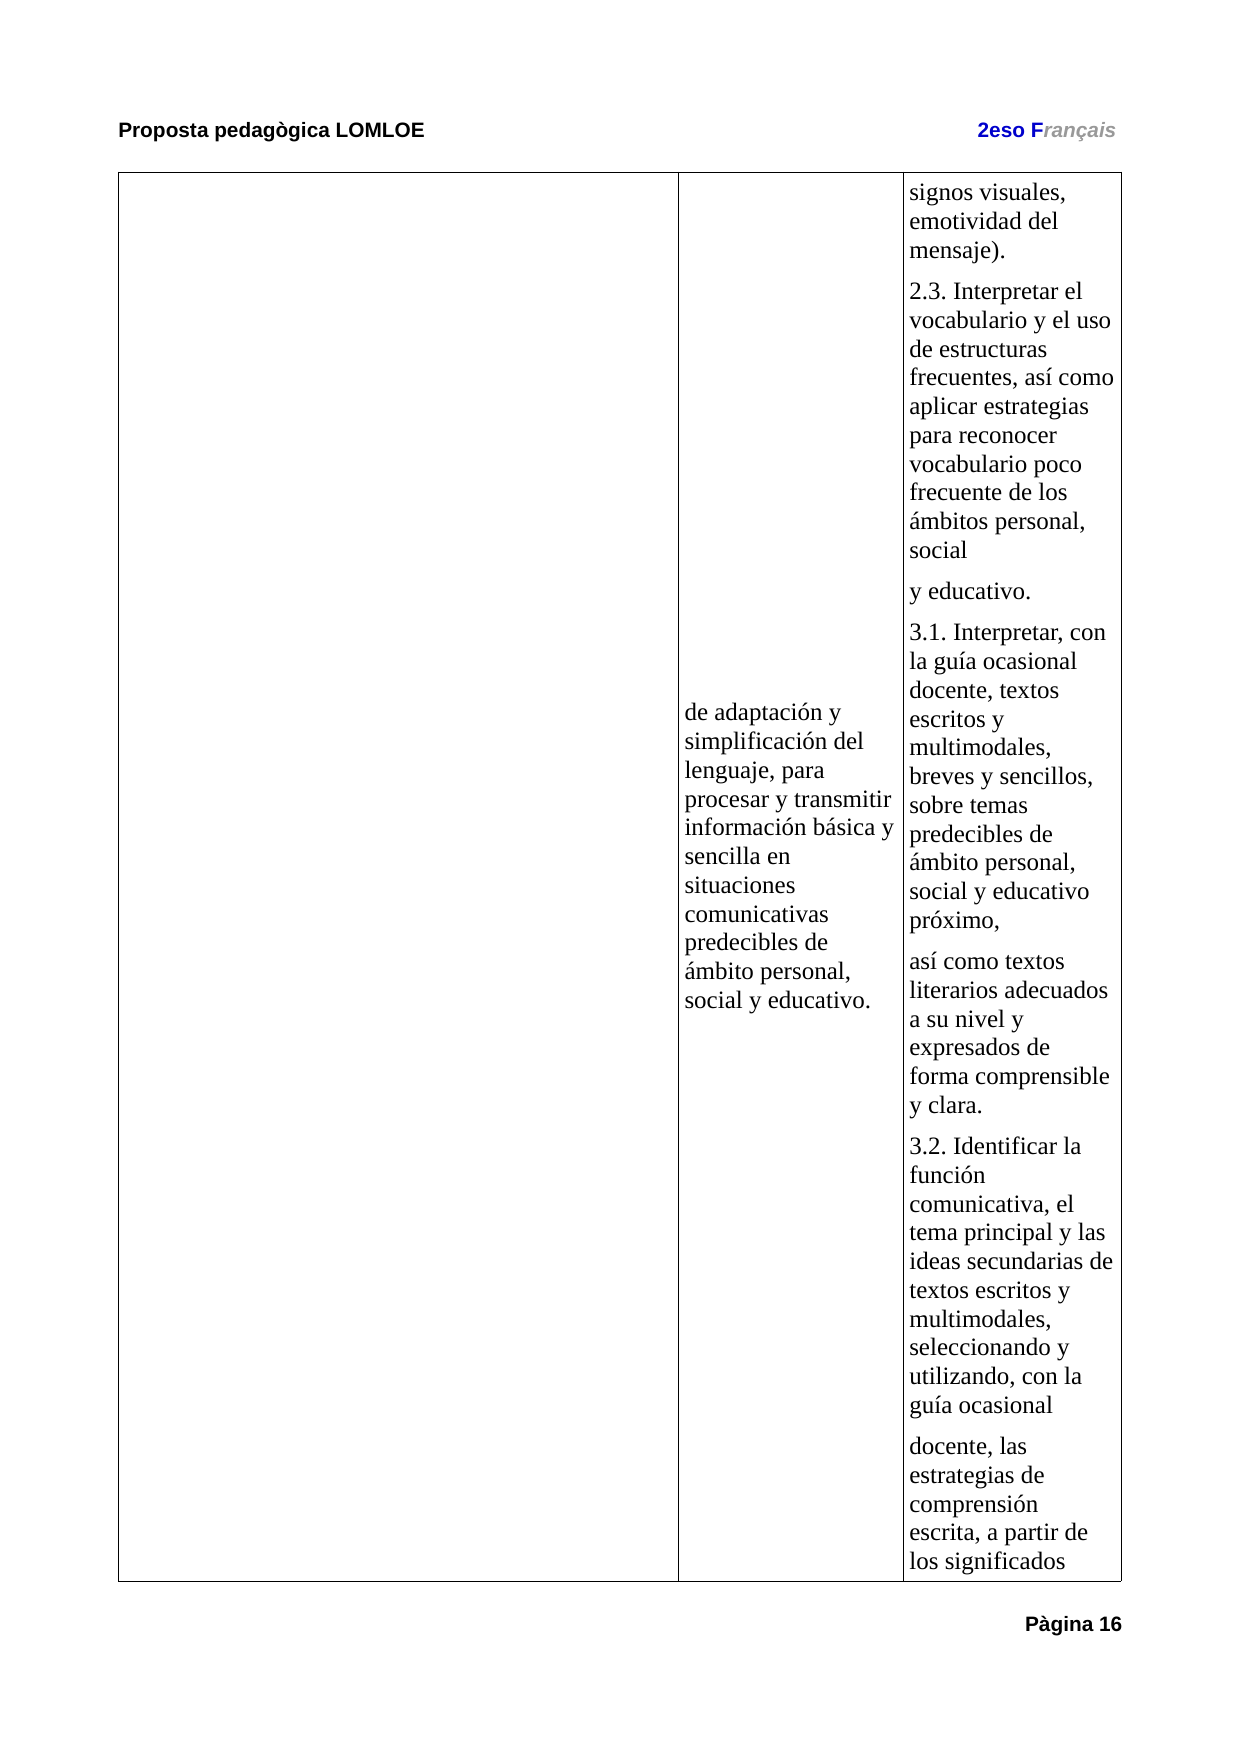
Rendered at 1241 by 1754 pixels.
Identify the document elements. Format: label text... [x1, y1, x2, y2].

table_cell de adaptación y simplificación del lenguaje, para procesar y transmitir información básica y sencilla en situaciones comunicativas predecibles de ámbito personal, social y educativo. [679, 173, 903, 1581]
table_cell signos visuales, emotividad del mensaje). 2.3. Interpretar el vocabulario y el uso de estructuras frecuentes, así como aplicar estrategias para reconocer vocabulario poco frecuente de los ámbitos personal, social y educativo. 3.1. Interpretar, con la guía ocasional docente, textos escritos y multimodales, breves y sencillos, sobre temas predecibles de ámbito personal, social y educativo próximo, así como textos literarios adecuados a su nivel y expresados de forma comprensible y clara. 3.2. Identificar la función comunicativa, el tema principal y las ideas secundarias de textos escritos y multimodales, seleccionando y utilizando, con la guía ocasional docente, las estrategias de comprensión escrita, a partir de los significados [904, 173, 1121, 1581]
table_cell [119, 173, 678, 1581]
